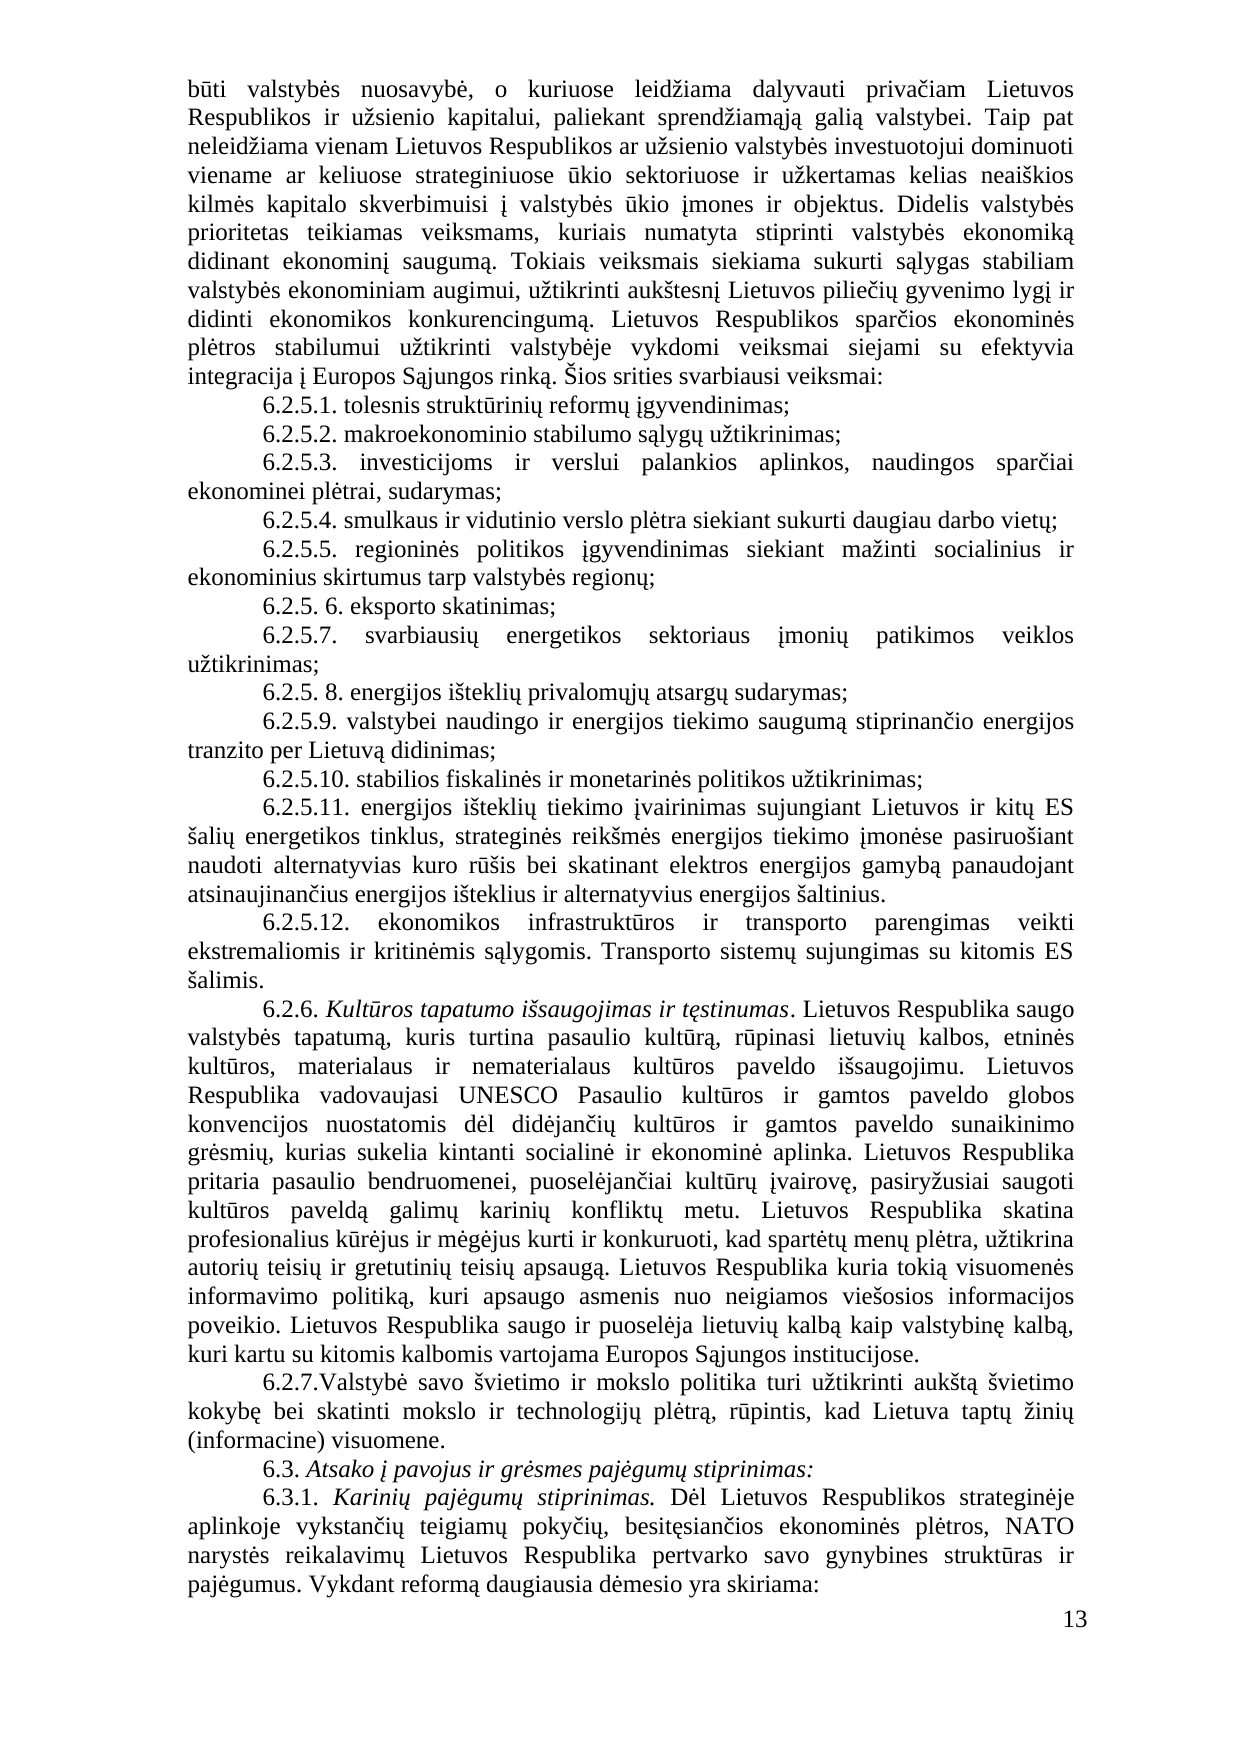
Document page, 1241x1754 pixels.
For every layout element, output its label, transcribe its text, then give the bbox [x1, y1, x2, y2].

text 6.2.5.12. ekonomikos infrastruktūros ir transporto parengimas veikti ekstremaliomis ir kritinėmis sąlygomis. Transporto sistemų sujungimas su kitomis ES šalimis. [187, 907, 1075, 994]
text 6.2.5.3. investicijoms ir verslui palankios aplinkos, naudingos sparčiai ekonominei plėtrai, sudarymas; [187, 447, 1075, 505]
text 6.2.6. Kultūros tapatumo išsaugojimas ir tęstinumas. Lietuvos Respublika saugo valstybės tapatumą, kuris turtina pasaulio kultūrą, rūpinasi lietuvių kalbos, etninės kultūros, materialaus ir nematerialaus kultūros paveldo išsaugojimu. Lietuvos Respublika vadovaujasi UNESCO Pasaulio kultūros ir gamtos paveldo globos konvencijos nuostatomis dėl didėjančių kultūros ir gamtos paveldo sunaikinimo grėsmių, kurias sukelia kintanti socialinė ir ekonominė aplinka. Lietuvos Respublika pritaria pasaulio bendruomenei, puoselėjančiai kultūrų įvairovę, pasiryžusiai saugoti kultūros paveldą galimų karinių konfliktų metu. Lietuvos Respublika skatina profesionalius kūrėjus ir mėgėjus kurti ir konkuruoti, kad spartėtų menų plėtra, užtikrina autorių teisių ir gretutinių teisių apsaugą. Lietuvos Respublika kuria tokią visuomenės informavimo politiką, kuri apsaugo asmenis nuo neigiamos viešosios informacijos poveikio. Lietuvos Respublika saugo ir puoselėja lietuvių kalbą kaip valstybinę kalbą, kuri kartu su kitomis kalbomis vartojama Europos Sąjungos institucijose. [187, 994, 1075, 1367]
text 6.2.5. 8. energijos išteklių privalomųjų atsargų sudarymas; [187, 677, 1075, 706]
text 6.2.5.11. energijos išteklių tiekimo įvairinimas sujungiant Lietuvos ir kitų ES šalių energetikos tinklus, strateginės reikšmės energijos tiekimo įmonėse pasiruošiant naudoti alternatyvias kuro rūšis bei skatinant elektros energijos gamybą panaudojant atsinaujinančius energijos išteklius ir alternatyvius energijos šaltinius. [187, 792, 1075, 907]
text 6.3.1. Karinių pajėgumų stiprinimas. Dėl Lietuvos Respublikos strateginėje aplinkoje vykstančių teigiamų pokyčių, besitęsiančios ekonominės plėtros, NATO narystės reikalavimų Lietuvos Respublika pertvarko savo gynybines struktūras ir pajėgumus. Vykdant reformą daugiausia dėmesio yra skiriama: [187, 1482, 1075, 1597]
text 6.2.5.5. regioninės politikos įgyvendinimas siekiant mažinti socialinius ir ekonominius skirtumus tarp valstybės regionų; [187, 534, 1075, 591]
text 6.2.5.9. valstybei naudingo ir energijos tiekimo saugumą stiprinančio energijos tranzito per Lietuvą didinimas; [187, 706, 1075, 764]
text 6.2.5.2. makroekonominio stabilumo sąlygų užtikrinimas; [187, 419, 1075, 447]
text 6.2.7.Valstybė savo švietimo ir mokslo politika turi užtikrinti aukštą švietimo kokybę bei skatinti mokslo ir technologijų plėtrą, rūpintis, kad Lietuva taptų žinių (informacine) visuomene. [187, 1367, 1075, 1454]
text 6.2.5.4. smulkaus ir vidutinio verslo plėtra siekiant sukurti daugiau darbo vietų; [187, 505, 1075, 534]
text 6.3. Atsako į pavojus ir grėsmes pajėgumų stiprinimas: [187, 1454, 1075, 1482]
text 6.2.5.10. stabilios fiskalinės ir monetarinės politikos užtikrinimas; [187, 764, 1075, 792]
text 6.2.5.1. tolesnis struktūrinių reformų įgyvendinimas; [187, 390, 1075, 419]
text 6.2.5.7. svarbiausių energetikos sektoriaus įmonių patikimos veiklos užtikrinimas; [187, 620, 1075, 677]
text būti valstybės nuosavybė, o kuriuose leidžiama dalyvauti privačiam Lietuvos Respublikos ir užsienio kapitalui, paliekant sprendžiamąją galią valstybei. Taip pat neleidžiama vienam Lietuvos Respublikos ar užsienio valstybės investuotojui dominuoti viename ar keliuose strateginiuose ūkio sektoriuose ir užkertamas kelias neaiškios kilmės kapitalo skverbimuisi į valstybės ūkio įmones ir objektus. Didelis valstybės prioritetas teikiamas veiksmams, kuriais numatyta stiprinti valstybės ekonomiką didinant ekonominį saugumą. Tokiais veiksmais siekiama sukurti sąlygas stabiliam valstybės ekonominiam augimui, užtikrinti aukštesnį Lietuvos piliečių gyvenimo lygį ir didinti ekonomikos konkurencingumą. Lietuvos Respublikos sparčios ekonominės plėtros stabilumui užtikrinti valstybėje vykdomi veiksmai siejami su efektyvia integracija į Europos Sąjungos rinką. Šios srities svarbiausi veiksmai: [187, 74, 1075, 390]
text 6.2.5. 6. eksporto skatinimas; [187, 591, 1075, 620]
